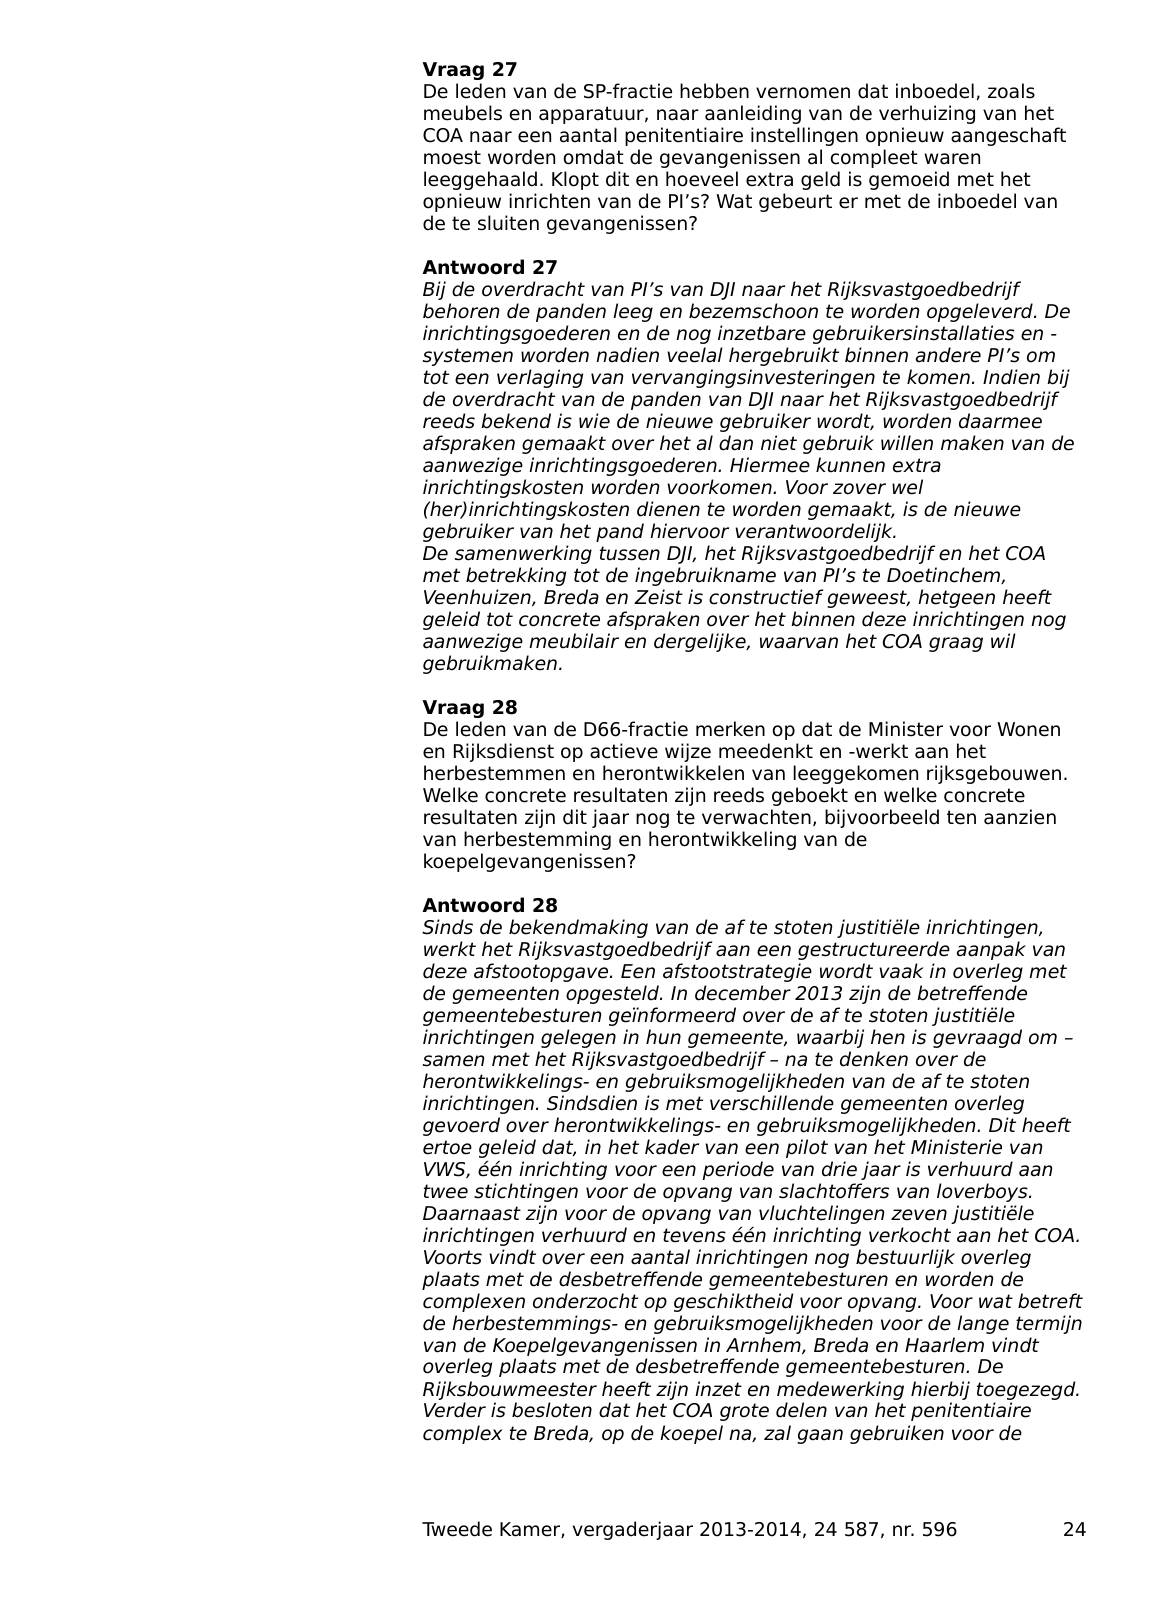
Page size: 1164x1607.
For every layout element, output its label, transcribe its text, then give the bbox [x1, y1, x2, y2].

text Vraag 28 [422, 697, 1087, 719]
text Bij de overdracht van PI’s van DJI naar het Rijksvastgoedbedrijf behoren de panden leeg en bezemschoon te worden opgeleverd. De inrichtingsgoederen en de nog inzetbare gebruikersinstallaties en -systemen worden nadien veelal hergebruikt binnen andere PI’s om tot een verlaging van vervangingsinvesteringen te komen. Indien bij de overdracht van de panden van DJI naar het Rijksvastgoedbedrijf reeds bekend is wie de nieuwe gebruiker wordt, worden daarmee afspraken gemaakt over het al dan niet gebruik willen maken van de aanwezige inrichtingsgoederen. Hiermee kunnen extra inrichtingskosten worden voorkomen. Voor zover wel (her)inrichtingskosten dienen te worden gemaakt, is de nieuwe gebruiker van het pand hiervoor verantwoordelijk. [422, 279, 1087, 543]
text De leden van de D66-fractie merken op dat de Minister voor Wonen en Rijksdienst op actieve wijze meedenkt en -werkt aan het herbestemmen en herontwikkelen van leeggekomen rijksgebouwen. Welke concrete resultaten zijn reeds geboekt en welke concrete resultaten zijn dit jaar nog te verwachten, bijvoorbeeld ten aanzien van herbestemming en herontwikkeling van de koepelgevangenissen? [422, 719, 1087, 873]
text Antwoord 27 [422, 257, 1087, 279]
text Sinds de bekendmaking van de af te stoten justitiële inrichtingen, werkt het Rijksvastgoedbedrijf aan een gestructureerde aanpak van deze afstootopgave. Een afstootstrategie wordt vaak in overleg met de gemeenten opgesteld. In december 2013 zijn de betreffende gemeentebesturen geïnformeerd over de af te stoten justitiële inrichtingen gelegen in hun gemeente, waarbij hen is gevraagd om – samen met het Rijksvastgoedbedrijf – na te denken over de herontwikkelings- en gebruiksmogelijkheden van de af te stoten inrichtingen. Sindsdien is met verschillende gemeenten overleg gevoerd over herontwikkelings- en gebruiksmogelijkheden. Dit heeft ertoe geleid dat, in het kader van een pilot van het Ministerie van VWS, één inrichting voor een periode van drie jaar is verhuurd aan twee stichtingen voor de opvang van slachtoffers van loverboys. Daarnaast zijn voor de opvang van vluchtelingen zeven justitiële inrichtingen verhuurd en tevens één inrichting verkocht aan het COA. Voorts vindt over een aantal inrichtingen nog bestuurlijk overleg plaats met de desbetreffende gemeentebesturen en worden de complexen onderzocht op geschiktheid voor opvang. Voor wat betreft de herbestemmings- en gebruiksmogelijkheden voor de lange termijn van de Koepelgevangenissen in Arnhem, Breda en Haarlem vindt overleg plaats met de desbetreffende gemeentebesturen. De Rijksbouwmeester heeft zijn inzet en medewerking hierbij toegezegd. Verder is besloten dat het COA grote delen van het penitentiaire complex te Breda, op de koepel na, zal gaan gebruiken voor de [422, 917, 1087, 1444]
text De samenwerking tussen DJI, het Rijksvastgoedbedrijf en het COA met betrekking tot de ingebruikname van PI’s te Doetinchem, Veenhuizen, Breda en Zeist is constructief geweest, hetgeen heeft geleid tot concrete afspraken over het binnen deze inrichtingen nog aanwezige meubilair en dergelijke, waarvan het COA graag wil gebruikmaken. [422, 543, 1087, 675]
text Antwoord 28 [422, 895, 1087, 917]
text Vraag 27 [422, 59, 1087, 81]
text De leden van de SP-fractie hebben vernomen dat inboedel, zoals meubels en apparatuur, naar aanleiding van de verhuizing van het COA naar een aantal penitentiaire instellingen opnieuw aangeschaft moest worden omdat de gevangenissen al compleet waren leeggehaald. Klopt dit en hoeveel extra geld is gemoeid met het opnieuw inrichten van de PI’s? Wat gebeurt er met de inboedel van de te sluiten gevangenissen? [422, 81, 1087, 235]
